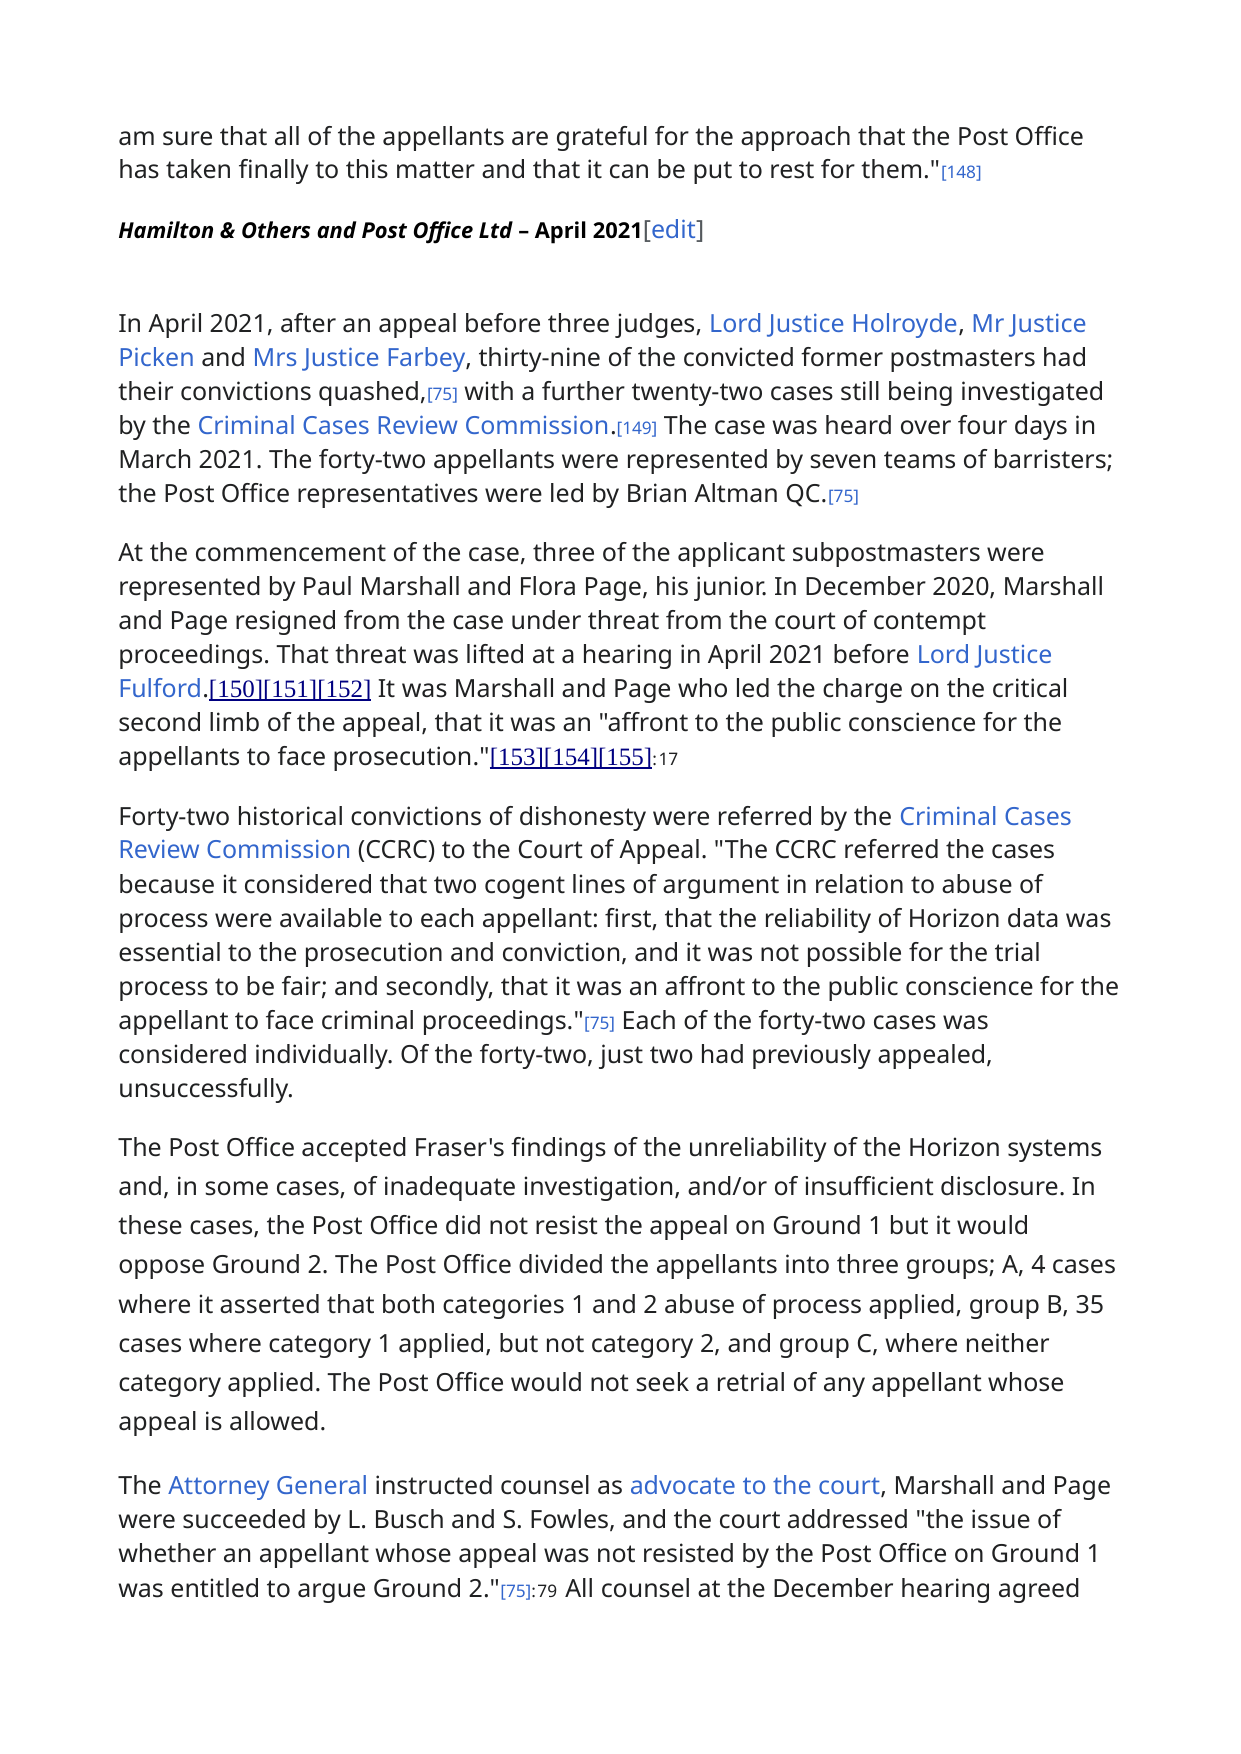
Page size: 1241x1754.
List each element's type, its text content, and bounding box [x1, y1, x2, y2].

text am sure that all of the appellants are grateful for the approach that the Post Office has taken finally to this matter and that it can be put to rest for them."[148] [118, 118, 1122, 186]
text In April 2021, after an appeal before three judges, Lord Justice Holroyde, Mr Justice Picken and Mrs Justice Farbey, thirty-nine of the convicted former postmasters had their convictions quashed,[75] with a further twenty-two cases still being investigated by the Criminal Cases Review Commission.[149] The case was heard over four days in March 2021. The forty-two appellants were represented by seven teams of barristers; the Post Office representatives were led by Brian Altman QC.[75] [118, 305, 1122, 510]
text At the commencement of the case, three of the applicant subpostmasters were represented by Paul Marshall and Flora Page, his junior. In December 2020, Marshall and Page resigned from the case under threat from the court of contempt proceedings. That threat was lifted at a hearing in April 2021 before Lord Justice Fulford.[150][151][152] It was Marshall and Page who led the charge on the critical second limb of the appeal, that it was an "affront to the public conscience for the appellants to face prosecution."[153][154][155]: 17 [118, 535, 1122, 773]
text The Attorney General instructed counsel as advocate to the court, Marshall and Page were succeeded by L. Busch and S. Fowles, and the court addressed "the issue of whether an appellant whose appeal was not resisted by the Post Office on Ground 1 was entitled to argue Ground 2."[75]: 79 All counsel at the December hearing agreed [118, 1468, 1122, 1604]
text Forty-two historical convictions of dishonesty were referred by the Criminal Cases Review Commission (CCRC) to the Court of Appeal. "The CCRC referred the cases because it considered that two cogent lines of argument in relation to abuse of process were available to each appellant: first, that the reliability of Horizon data was essential to the prosecution and conviction, and it was not possible for the trial process to be fair; and secondly, that it was an affront to the public conscience for the appellant to face criminal proceedings."[75] Each of the forty-two cases was considered individually. Of the forty-two, just two had previously appealed, unsuccessfully. [118, 798, 1122, 1105]
subtitle Hamilton & Others and Post Office Ltd – April 2021[edit] [118, 211, 1122, 245]
text The Post Office accepted Fraser's findings of the unreliability of the Horizon systems and, in some cases, of inadequate investigation, and/or of insufficient disclosure. In these cases, the Post Office did not resist the appeal on Ground 1 but it would oppose Ground 2. The Post Office divided the appellants into three groups; A, 4 cases where it asserted that both categories 1 and 2 abuse of process applied, group B, 35 cases where category 1 applied, but not category 2, and group C, where neither category applied. The Post Office would not seek a retrial of any appellant whose appeal is allowed. [118, 1130, 1122, 1438]
